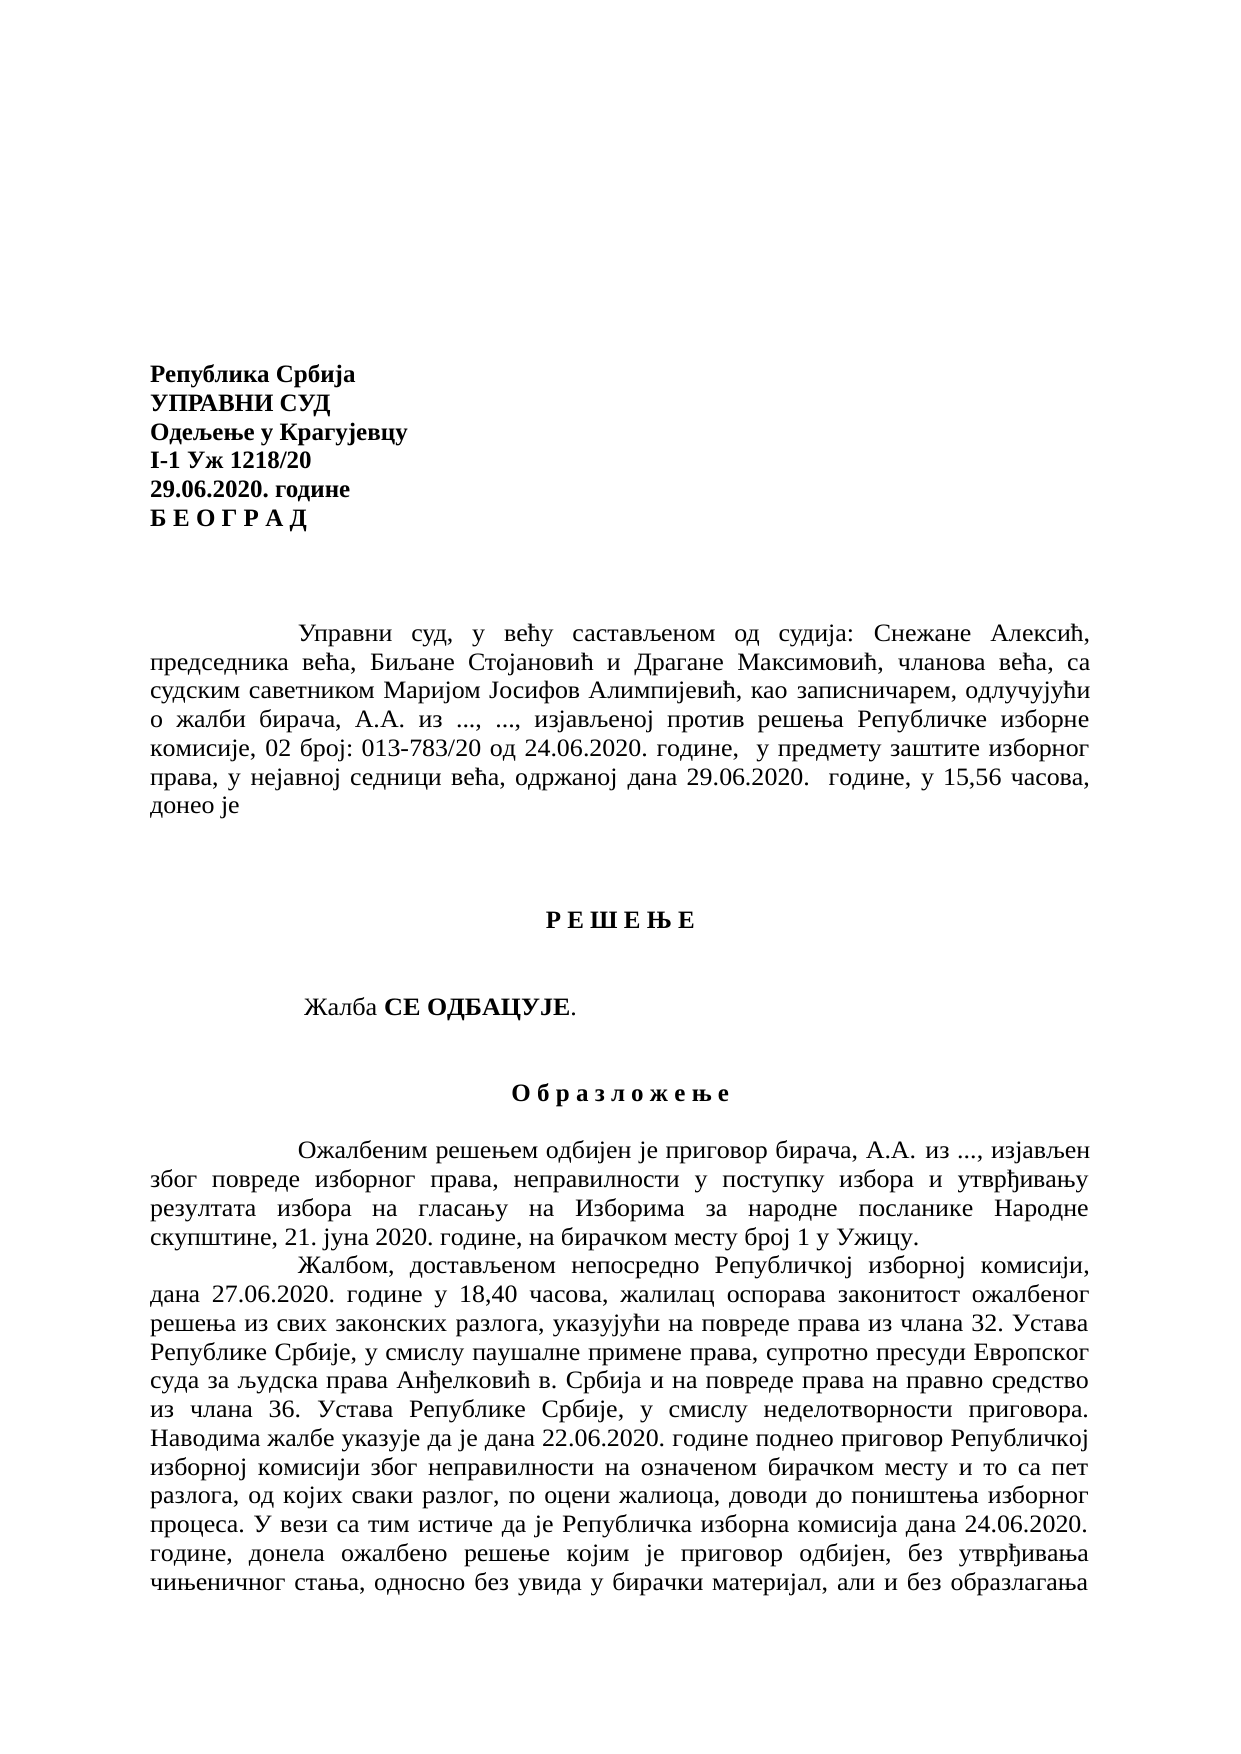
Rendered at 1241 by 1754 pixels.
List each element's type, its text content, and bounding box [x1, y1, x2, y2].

text Ожалбеним решењем одбијен је приговор бирача, A.A. из ..., изјављен због повреде изборног права, неправилности у поступку избора и утврђивању резултата избора на гласању на Изборима за народне посланике Народне скупштине, 21. јуна 2020. године, на бирачком месту број 1 у Ужицу. [150, 1135, 1090, 1250]
text I-1 Уж 1218/20 [150, 445, 1090, 474]
text 29.06.2020. године [150, 474, 1090, 503]
text Жалба СЕ ОДБАЦУЈЕ. [150, 992, 1090, 1020]
text Управни суд, у већу састављеном од судија: Снежане Алексић, председника већа, Биљане Стојановић и Драгане Максимовић, чланова већа, са судским саветником Маријом Јосифов Алимпијевић, као записничарем, одлучујући о жалби бирача, A.A. из ..., ..., изјављеној против решења Републичке изборне комисије, 02 број: 013-783/20 од 24.06.2020. године, у предмету заштите изборног права, у нејавној седници већа, одржаној дана 29.06.2020. године, у 15,56 часова, донео је [150, 618, 1090, 819]
text Република Србија [150, 148, 1090, 388]
text Б Е О Г Р А Д [150, 503, 1090, 532]
text О б р а з л о ж е њ е [150, 1078, 1090, 1107]
text Одељење у Крагујевцу [150, 417, 1090, 445]
text Жалбом, достављеном непосредно Републичкој изборној комисији, дана 27.06.2020. године у 18,40 часова, жалилац оспорава законитост ожалбеног решења из свих законских разлога, указујући на повреде права из члана 32. Устава Републике Србије, у смислу паушалне примене права, супротно пресуди Европског суда за људска права Анђелковић в. Србија и на повреде права на правно средство из члана 36. Устава Републике Србије, у смислу неделотворности приговора. Наводима жалбе указује да је дана 22.06.2020. године поднео приговор Републичкој изборној комисији због неправилности на означеном бирачком месту и то са пет разлога, од којих сваки разлог, по оцени жалиоца, доводи до поништења изборног процеса. У вези са тим истиче да је Републичка изборна комисија дана 24.06.2020. године, донела ожалбено решење којим је приговор одбијен, без утврђивања чињеничног стања, односно без увида у бирачки материјал, али и без образлагања [150, 1250, 1090, 1595]
text УПРАВНИ СУД [150, 388, 1090, 417]
text Р Е Ш Е Њ Е [150, 905, 1090, 934]
